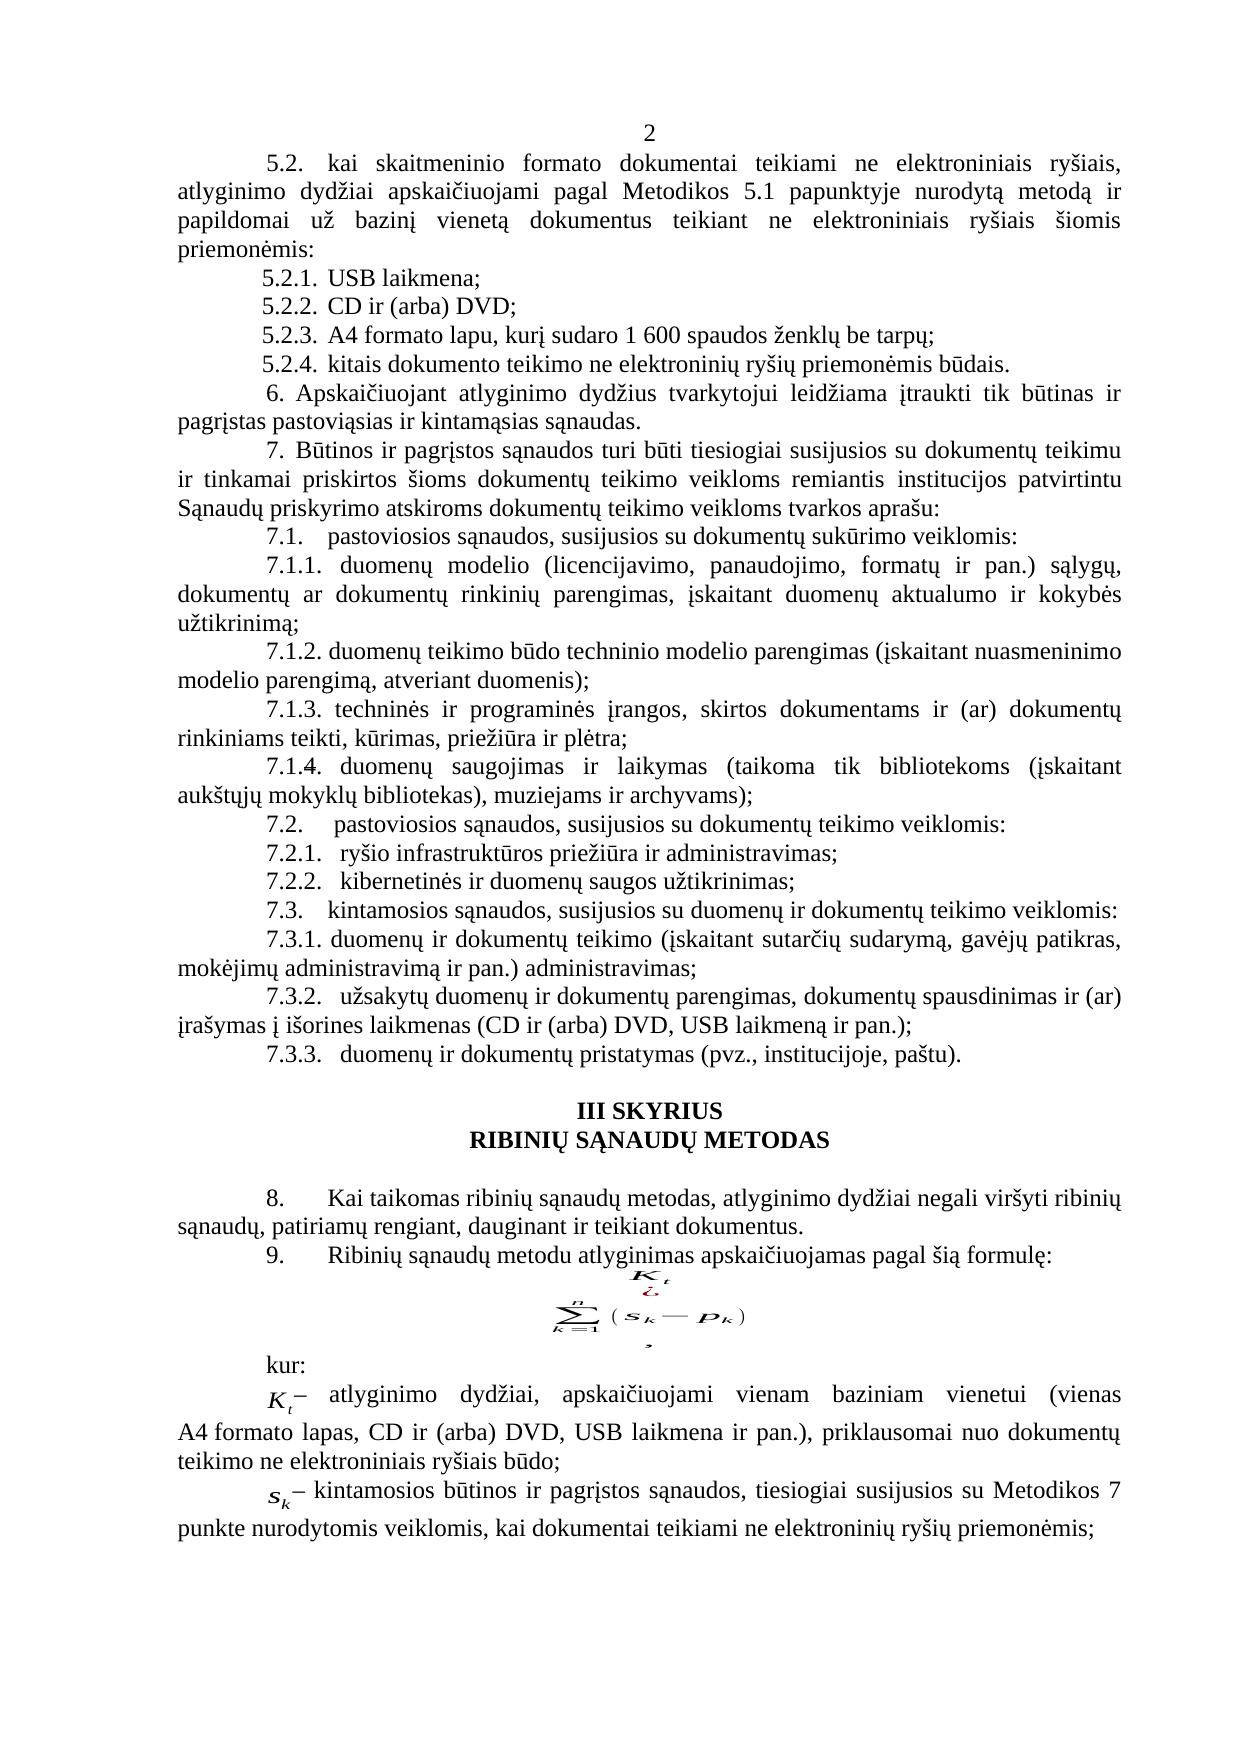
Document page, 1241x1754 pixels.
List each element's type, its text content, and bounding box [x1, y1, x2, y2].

text IIi SKYRIUS [177, 1096, 1122, 1125]
text 9. Ribinių sąnaudų metodu atlyginimas apskaičiuojamas pagal šią formulę: [177, 1240, 1122, 1269]
text 7. Būtinos ir pagrįstos sąnaudos turi būti tiesiogiai susijusios su dokumentų teikimu ir tinkamai priskirtos šioms dokumentų teikimo veikloms remiantis institucijos patvirtintu Sąnaudų priskyrimo atskiroms dokumentų teikimo veikloms tvarkos aprašu: [177, 435, 1122, 521]
text 7.1.2. duomenų teikimo būdo techninio modelio parengimas (įskaitant nuasmeninimo modelio parengimą, atveriant duomenis); [177, 636, 1122, 694]
text 7.1.1. duomenų modelio (licencijavimo, panaudojimo, formatų ir pan.) sąlygų, dokumentų ar dokumentų rinkinių parengimas, įskaitant duomenų aktualumo ir kokybės užtikrinimą; [177, 550, 1122, 636]
text 7.1. pastoviosios sąnaudos, susijusios su dokumentų sukūrimo veiklomis: [177, 521, 1122, 550]
text 6. Apskaičiuojant atlyginimo dydžius tvarkytojui leidžiama įtraukti tik būtinas ir pagrįstas pastoviąsias ir kintamąsias sąnaudas. [177, 378, 1122, 435]
text 5.2.1. USB laikmena; [262, 263, 1122, 291]
text 7.1.4. duomenų saugojimas ir laikymas (taikoma tik bibliotekoms (įskaitant aukštųjų mokyklų bibliotekas), muziejams ir archyvams); [177, 751, 1122, 809]
text 5.2.3. A4 formato lapu, kurį sudaro 1 600 spaudos ženklų be tarpų; [262, 320, 1122, 349]
text 7.3.2. užsakytų duomenų ir dokumentų parengimas, dokumentų spausdinimas ir (ar) įrašymas į išorines laikmenas (CD ir (arba) DVD, USB laikmeną ir pan.); [177, 981, 1122, 1039]
text kur: [177, 1350, 1122, 1379]
text RIBINIŲ SĄNAUDŲ METODAS [177, 1125, 1122, 1154]
text 7.3. kintamosios sąnaudos, susijusios su duomenų ir dokumentų teikimo veiklomis: [177, 895, 1122, 924]
text 7.3.1. duomenų ir dokumentų teikimo (įskaitant sutarčių sudarymą, gavėjų patikras, mokėjimų administravimą ir pan.) administravimas; [177, 924, 1122, 981]
text 5.2.4. kitais dokumento teikimo ne elektroninių ryšių priemonėmis būdais. [262, 349, 1122, 378]
text 7.2.1. ryšio infrastruktūros priežiūra ir administravimas; [177, 838, 1122, 866]
text 7.2.2. kibernetinės ir duomenų saugos užtikrinimas; [177, 866, 1122, 895]
text 7.3.3. duomenų ir dokumentų pristatymas (pvz., institucijoje, paštu). [177, 1039, 1122, 1068]
text – kintamosios būtinos ir pagrįstos sąnaudos, tiesiogiai susijusios su Metodikos 7 punkte nurodytomis veiklomis, kai dokumentai teikiami ne elektroninių ryšių priemonėmis; [177, 1475, 1122, 1542]
text 8. Kai taikomas ribinių sąnaudų metodas, atlyginimo dydžiai negali viršyti ribinių sąnaudų, patiriamų rengiant, dauginant ir teikiant dokumentus. [177, 1183, 1122, 1240]
text 5.2. kai skaitmeninio formato dokumentai teikiami ne elektroniniais ryšiais, atlyginimo dydžiai apskaičiuojami pagal Metodikos 5.1 papunktyje nurodytą metodą ir papildomai už bazinį vienetą dokumentus teikiant ne elektroniniais ryšiais šiomis priemonėmis: [177, 148, 1122, 263]
text 7.1.3. techninės ir programinės įrangos, skirtos dokumentams ir (ar) dokumentų rinkiniams teikti, kūrimas, priežiūra ir plėtra; [177, 694, 1122, 751]
text 5.2.2. CD ir (arba) DVD; [262, 291, 1122, 320]
text – atlyginimo dydžiai, apskaičiuojami vienam baziniam vienetui (vienas A4 formato lapas, CD ir (arba) DVD, USB laikmena ir pan.), priklausomai nuo dokumentų teikimo ne elektroniniais ryšiais būdo; [177, 1379, 1122, 1475]
text 7.2. pastoviosios sąnaudos, susijusios su dokumentų teikimo veiklomis: [177, 809, 1122, 838]
